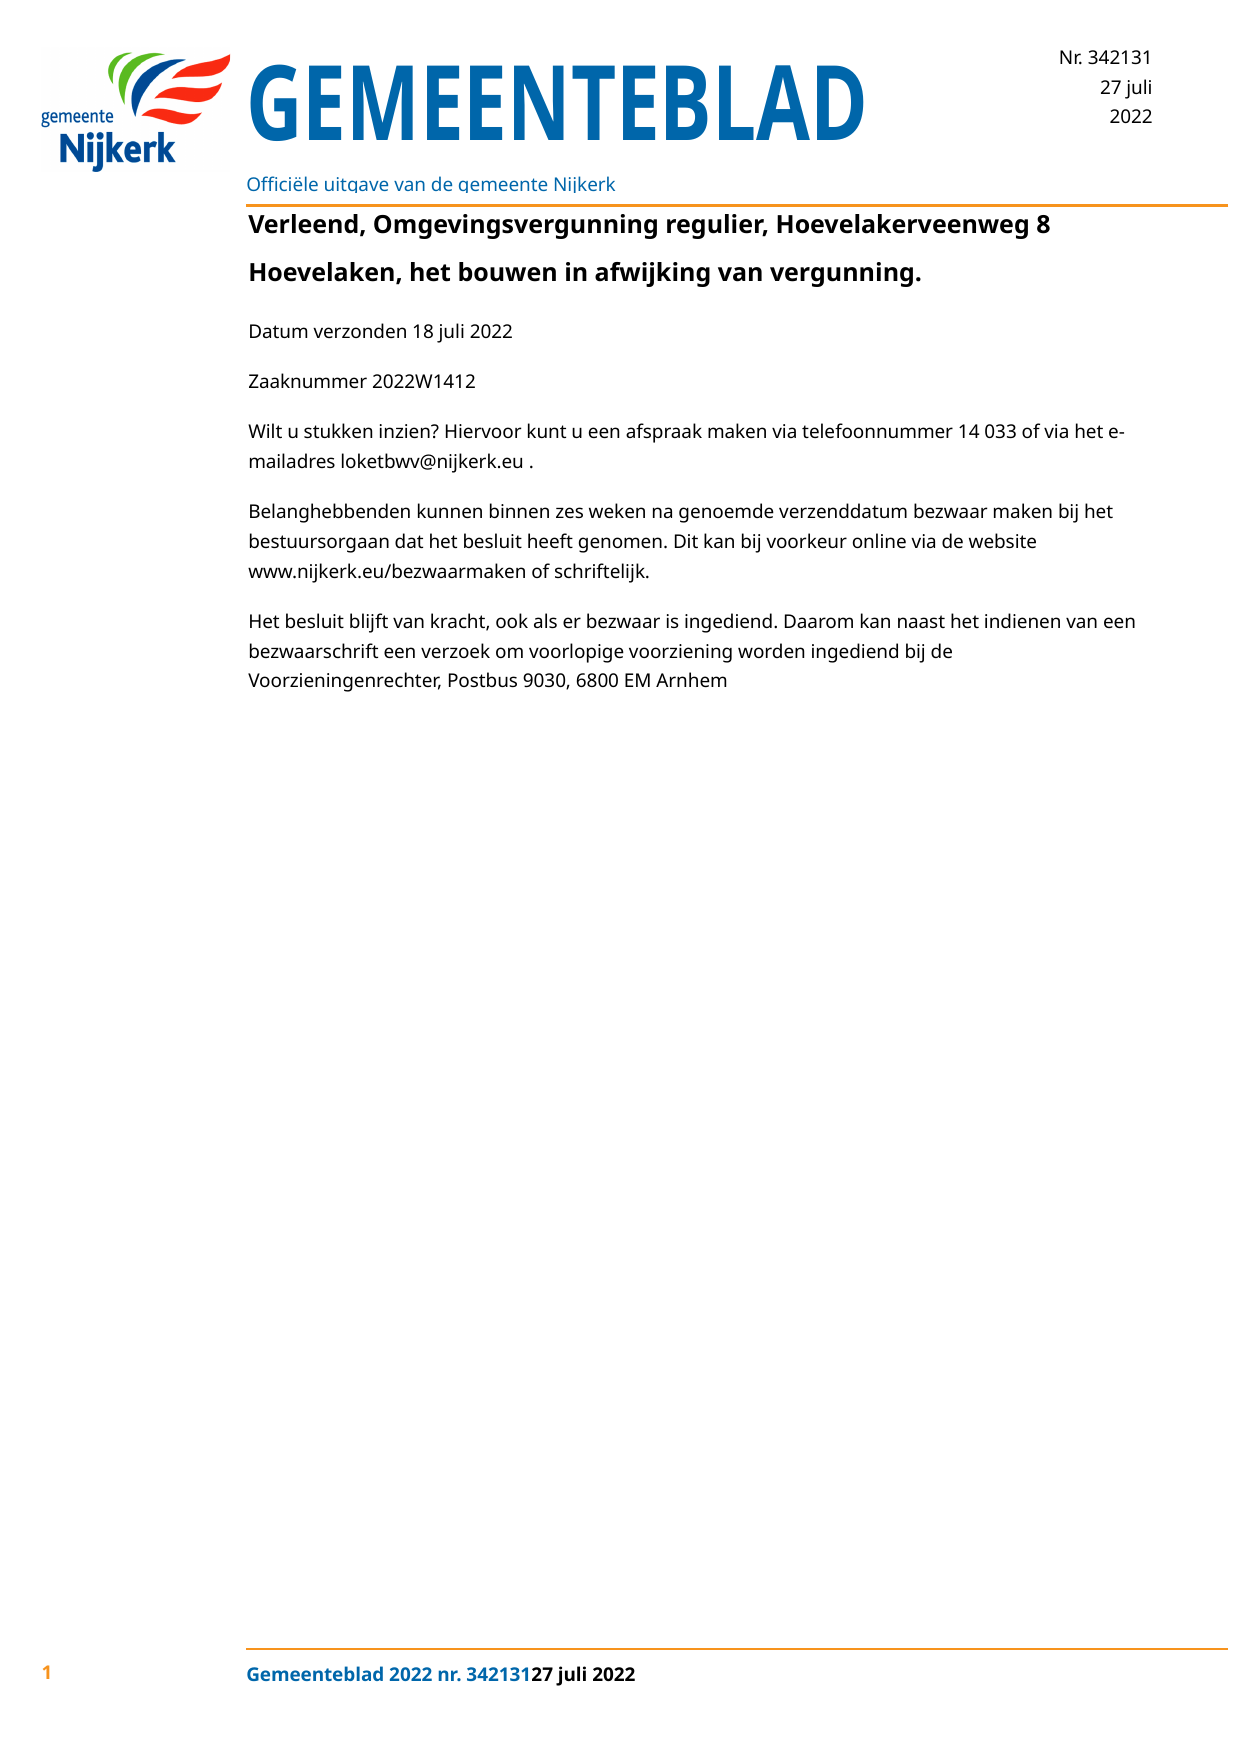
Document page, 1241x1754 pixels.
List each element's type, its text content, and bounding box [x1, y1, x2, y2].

text Verleend, Omgevingsvergunning regulier, Hoevelakerveenweg 8 Hoevelaken, het bouwen in afwijking van vergunning. [248, 207, 1152, 288]
text Wilt u stukken inzien? Hiervoor kunt u een afspraak maken via telefoonnummer 14 033 of via het e-mailadres loketbwv@nijkerk.eu . [248, 419, 1152, 474]
picture [41, 47, 231, 172]
text Het besluit blijft van kracht, ook als er bezwaar is ingediend. Daarom kan naast het indienen van een bezwaarschrift een verzoek om voorlopige voorziening worden ingediend bij de Voorzieningenrechter, Postbus 9030, 6800 EM Arnhem [248, 608, 1152, 693]
text Belanghebbenden kunnen binnen zes weken na genoemde verzenddatum bezwaar maken bij het bestuursorgaan dat het besluit heeft genomen. Dit kan bij voorkeur online via de website www.nijkerk.eu/bezwaarmaken of schriftelijk. [248, 499, 1152, 584]
text Datum verzonden 18 juli 2022 [248, 318, 1152, 344]
text Zaaknummer 2022W1412 [248, 368, 1152, 394]
